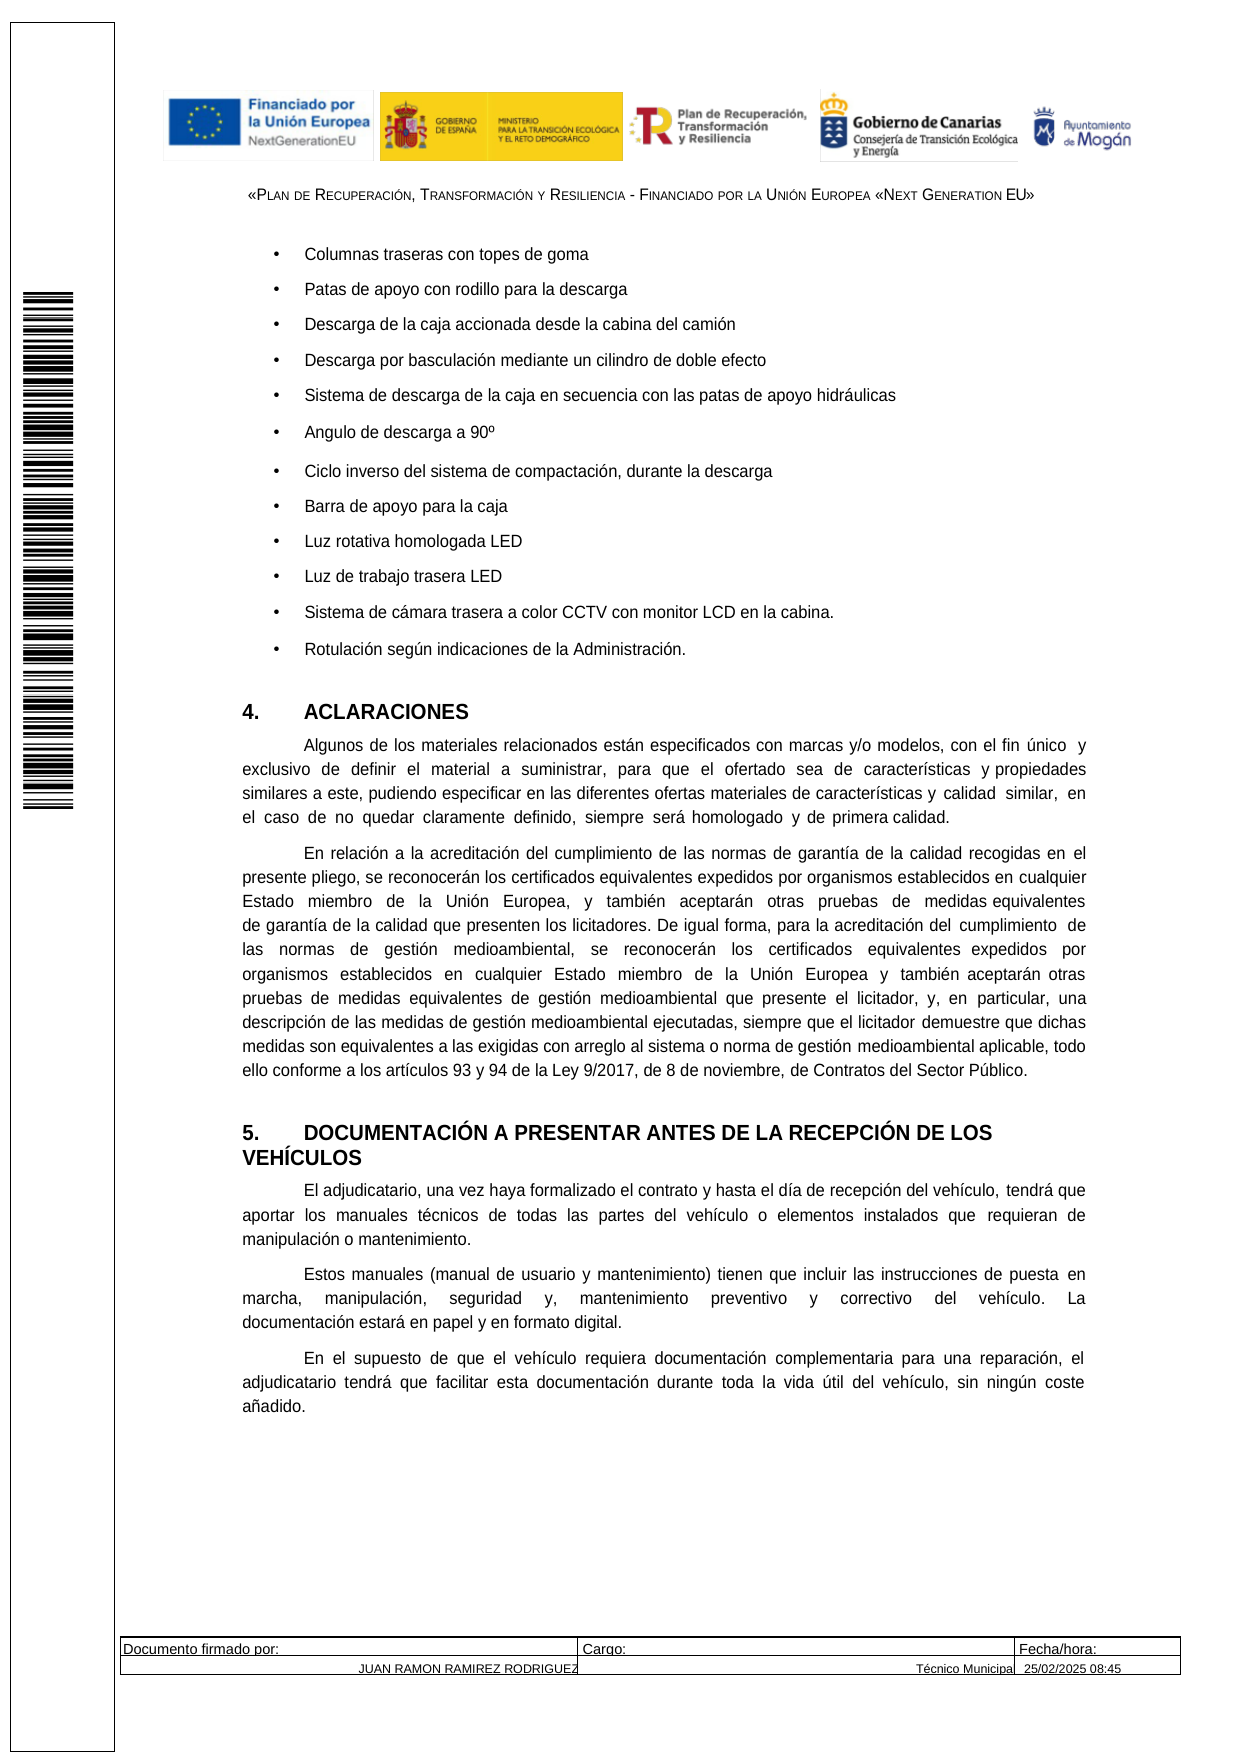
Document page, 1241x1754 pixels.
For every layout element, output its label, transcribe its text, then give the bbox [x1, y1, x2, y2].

table_cell Técnico Municipal [578, 1656, 1014, 1674]
list Columnas traseras con topes de goma [273, 242, 1188, 265]
list Patas de apoyo con rodillo para la descarga [273, 277, 1188, 300]
picture [162, 89, 376, 162]
table_cell JUAN RAMON RAMIREZ RODRIGUEZ [121, 1656, 577, 1674]
table_header Cargo: [578, 1638, 1014, 1655]
text «PLAN DE RECUPERACIÓN, TRANSFORMACIÓN Y RESILIENCIA - FINANCIADO POR LA UNIÓN EUROPEA «NEXT GENERATION EU» [248, 185, 1188, 204]
text 4. ACLARACIONES [242, 700, 1188, 724]
text Estos manuales (manual de usuario y mantenimiento) tienen que incluir las instrucciones de puesta en marcha, manipulación, seguridad y, mantenimiento preventivo y correctivo del vehículo. La documentación estará en papel y en formato digital. [242, 1261, 1086, 1334]
text En relación a la acreditación del cumplimiento de las normas de garantía de la calidad recogidas en el presente pliego, se reconocerán los certificados equivalentes expedidos por organismos establecidos en cualquier Estado miembro de la Unión Europea, y también aceptarán otras pruebas de medidas equivalentes de garantía de la calidad que presenten los licitadores. De igual forma, para la acreditación del cumplimiento de las normas de gestión medioambiental, se reconocerán los certificados equivalentes expedidos por organismos establecidos en cualquier Estado miembro de la Unión Europea y también aceptarán otras pruebas de medidas equivalentes de gestión medioambiental que presente el licitador, y, en particular, una descripción de las medidas de gestión medioambiental ejecutadas, siempre que el licitador demuestre que dichas medidas son equivalentes a las exigidas con arreglo al sistema o norma de gestión medioambiental aplicable, todo ello conforme a los artículos 93 y 94 de la Ley 9/2017, de 8 de noviembre, de Contratos del Sector Público. [242, 840, 1086, 1081]
table_cell 25/02/2025 08:45 [1015, 1656, 1180, 1674]
table_header Documento firmado por: [121, 1638, 577, 1655]
list Descarga por basculación mediante un cilindro de doble efecto [273, 348, 1188, 371]
list Descarga de la caja accionada desde la cabina del camión [273, 313, 1188, 335]
text El adjudicatario, una vez haya formalizado el contrato y hasta el día de recepción del vehículo, tendrá que aportar los manuales técnicos de todas las partes del vehículo o elementos instalados que requieran de manipulación o mantenimiento. [242, 1177, 1086, 1250]
text 5. DOCUMENTACIÓN A PRESENTAR ANTES DE LA RECEPCIÓN DE LOS VEHÍCULOS [242, 1120, 1086, 1170]
picture [378, 91, 815, 165]
text En el supuesto de que el vehículo requiera documentación complementaria para una reparación, el adjudicatario tendrá que facilitar esta documentación durante toda la vida útil del vehículo, sin ningún coste añadido. [242, 1345, 1086, 1418]
picture [818, 89, 1018, 164]
list Ciclo inverso del sistema de compactación, durante la descarga [273, 459, 1188, 482]
list Rotulación según indicaciones de la Administración. [273, 626, 1188, 663]
list Luz rotativa homologada LED [273, 529, 1188, 552]
list Angulo de descarga a 90º [273, 409, 1188, 446]
list Sistema de cámara trasera a color CCTV con monitor LCD en la cabina. [273, 589, 1188, 626]
list Luz de trabajo trasera LED [273, 564, 1188, 587]
picture [1024, 91, 1145, 167]
picture [21, 290, 75, 812]
list Barra de apoyo para la caja [273, 494, 1188, 517]
text Algunos de los materiales relacionados están especificados con marcas y/o modelos, con el fin único y exclusivo de definir el material a suministrar, para que el ofertado sea de características y propiedades similares a este, pudiendo especificar en las diferentes ofertas materiales de características y calidad similar, en el caso de no quedar claramente definido, siempre será homologado y de primera calidad. [242, 732, 1086, 828]
table_header Fecha/hora: [1015, 1638, 1180, 1655]
list Sistema de descarga de la caja en secuencia con las patas de apoyo hidráulicas [273, 372, 1188, 409]
